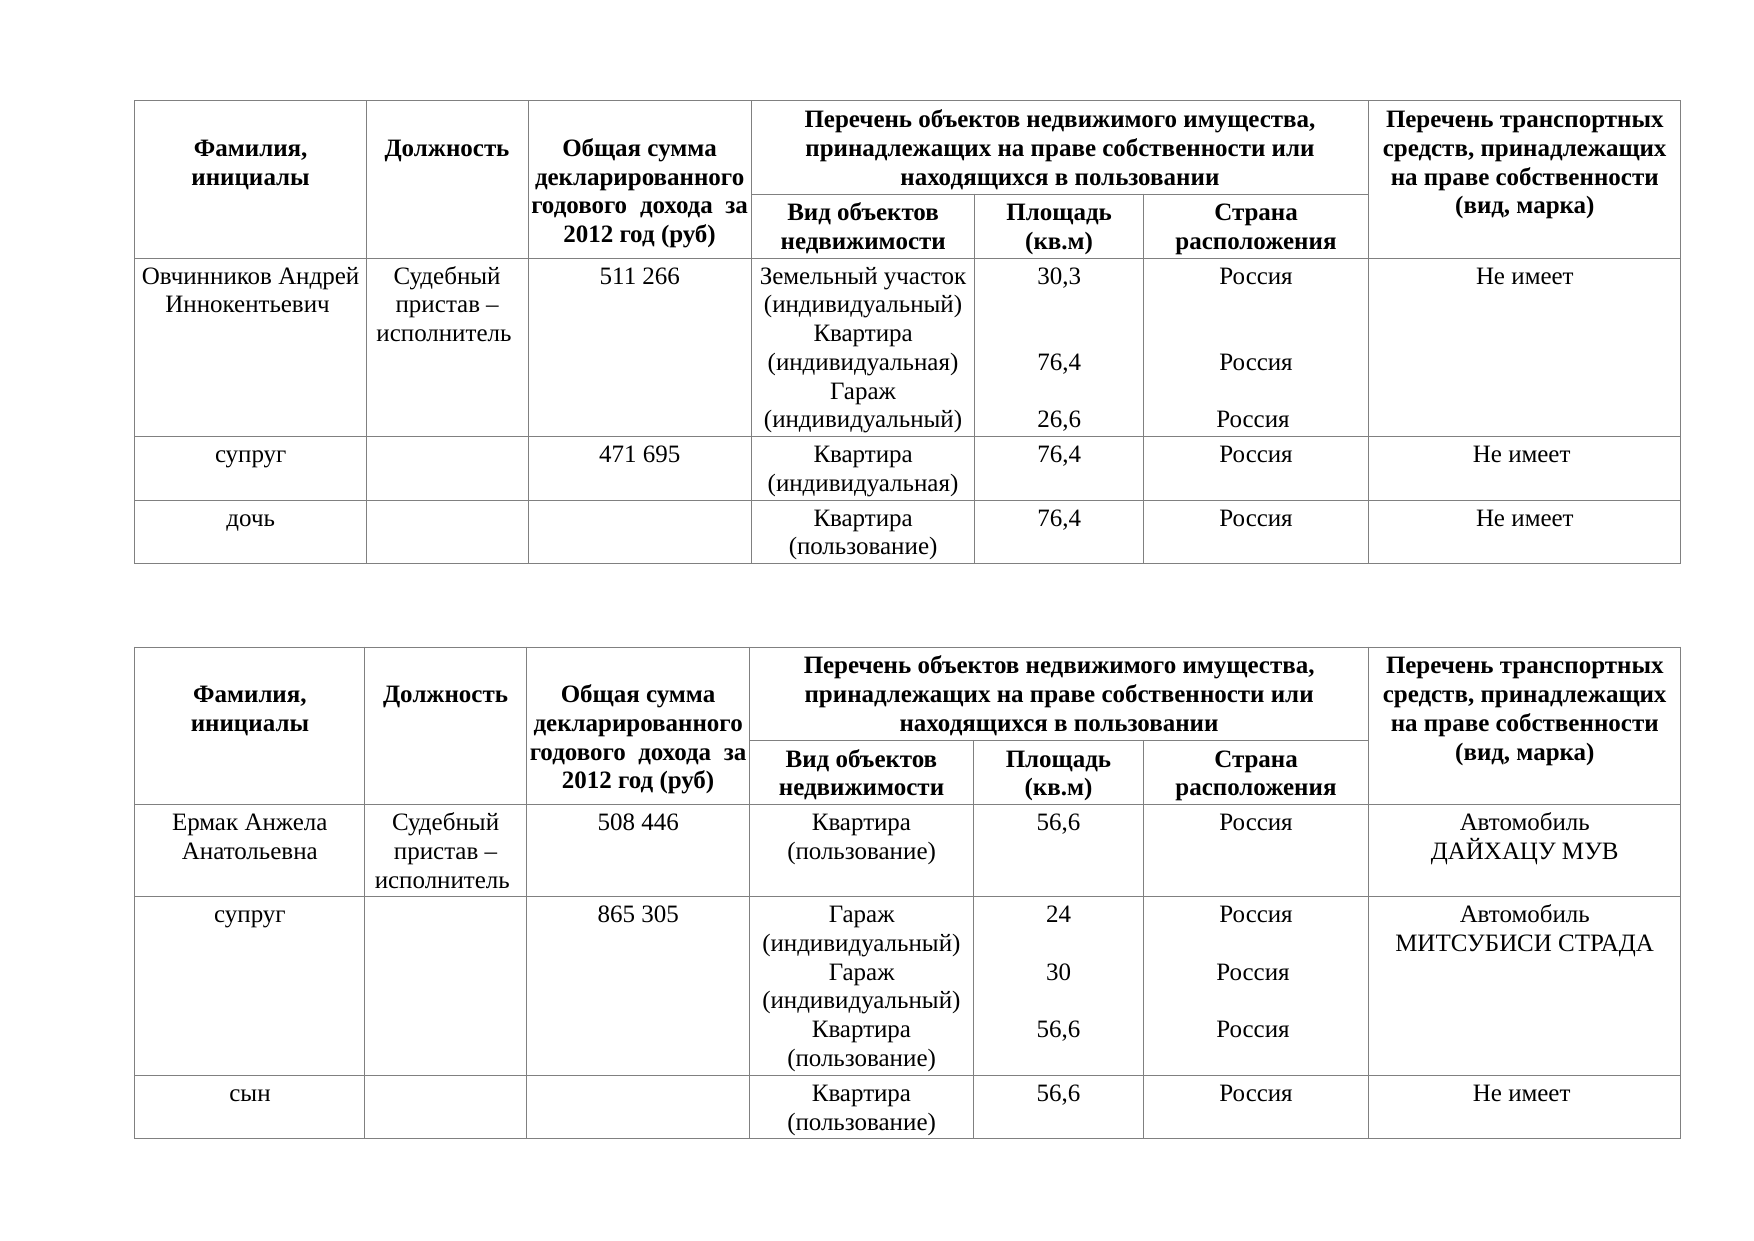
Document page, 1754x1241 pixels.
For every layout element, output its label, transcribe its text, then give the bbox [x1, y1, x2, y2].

table_header Перечень объектов недвижимого имущества, принадлежащих на праве собственности или находящихся в пользовании [750, 648, 1368, 740]
table_cell 865 305 [527, 897, 749, 1075]
table_cell Автомобиль МИТСУБИСИ СТРАДА [1369, 897, 1680, 1075]
table_cell Гараж (индивидуальный) Гараж (индивидуальный) Квартира (пользование) [750, 897, 973, 1075]
table_cell Россия Россия Россия [1144, 259, 1368, 436]
table_cell 24 30 56,6 [974, 897, 1143, 1075]
table_cell Россия [1144, 805, 1368, 896]
table_cell 76,4 [975, 437, 1143, 500]
table_header Перечень объектов недвижимого имущества, принадлежащих на праве собственности или находящихся в пользовании [752, 101, 1368, 193]
table_cell Ермак Анжела Анатольевна [135, 805, 364, 896]
table_header Перечень транспортных средств, принадлежащих на праве собственности (вид, марка) [1369, 101, 1680, 258]
table_cell [365, 1076, 526, 1138]
table_cell Не имеет [1369, 1076, 1680, 1138]
table_cell Квартира (пользование) [750, 1076, 973, 1138]
table_cell Автомобиль ДАЙХАЦУ МУВ [1369, 805, 1680, 896]
table_cell Площадь (кв.м) [975, 195, 1143, 258]
table_cell Страна расположения [1144, 195, 1368, 258]
table_cell Россия [1144, 437, 1368, 500]
table_header Фамилия, инициалы [135, 648, 364, 804]
table_cell Вид объектов недвижимости [752, 195, 974, 258]
table_cell 508 446 [527, 805, 749, 896]
table_cell [367, 437, 528, 500]
table_cell 56,6 [974, 805, 1143, 896]
table_cell супруг [135, 897, 364, 1075]
table_cell Квартира (индивидуальная) [752, 437, 974, 500]
table_cell 76,4 [975, 501, 1143, 563]
table_cell [367, 501, 528, 563]
table_header Должность [367, 101, 528, 258]
table_cell Судебный пристав – исполнитель [365, 805, 526, 896]
table_cell [529, 501, 751, 563]
table_cell [527, 1076, 749, 1138]
table_cell Овчинников Андрей Иннокентьевич [135, 259, 366, 436]
table_cell Россия [1144, 501, 1368, 563]
table_cell Площадь (кв.м) [974, 741, 1143, 804]
table_cell супруг [135, 437, 366, 500]
table_cell Россия [1144, 1076, 1368, 1138]
table_cell Вид объектов недвижимости [750, 741, 973, 804]
table_header Должность [365, 648, 526, 804]
table_cell 56,6 [974, 1076, 1143, 1138]
table_header Фамилия, инициалы [135, 101, 366, 258]
table_cell [365, 897, 526, 1075]
table_header Общая сумма декларированного годового дохода за 2012 год (руб) [529, 101, 751, 258]
table_cell Квартира (пользование) [752, 501, 974, 563]
table_header Общая сумма декларированного годового дохода за 2012 год (руб) [527, 648, 749, 804]
table_header Перечень транспортных средств, принадлежащих на праве собственности (вид, марка) [1369, 648, 1680, 804]
table_cell Не имеет [1369, 501, 1680, 563]
table_cell Земельный участок (индивидуальный) Квартира (индивидуальная) Гараж (индивидуальный) [752, 259, 974, 436]
table_cell 511 266 [529, 259, 751, 436]
table_cell дочь [135, 501, 366, 563]
table_cell Россия Россия Россия [1144, 897, 1368, 1075]
table_cell Страна расположения [1144, 741, 1368, 804]
table_cell Судебный пристав – исполнитель [367, 259, 528, 436]
table_cell Квартира (пользование) [750, 805, 973, 896]
table_cell 30,3 76,4 26,6 [975, 259, 1143, 436]
table_cell Не имеет [1369, 259, 1680, 436]
table_cell 471 695 [529, 437, 751, 500]
table_cell сын [135, 1076, 364, 1138]
table_cell Не имеет [1369, 437, 1680, 500]
